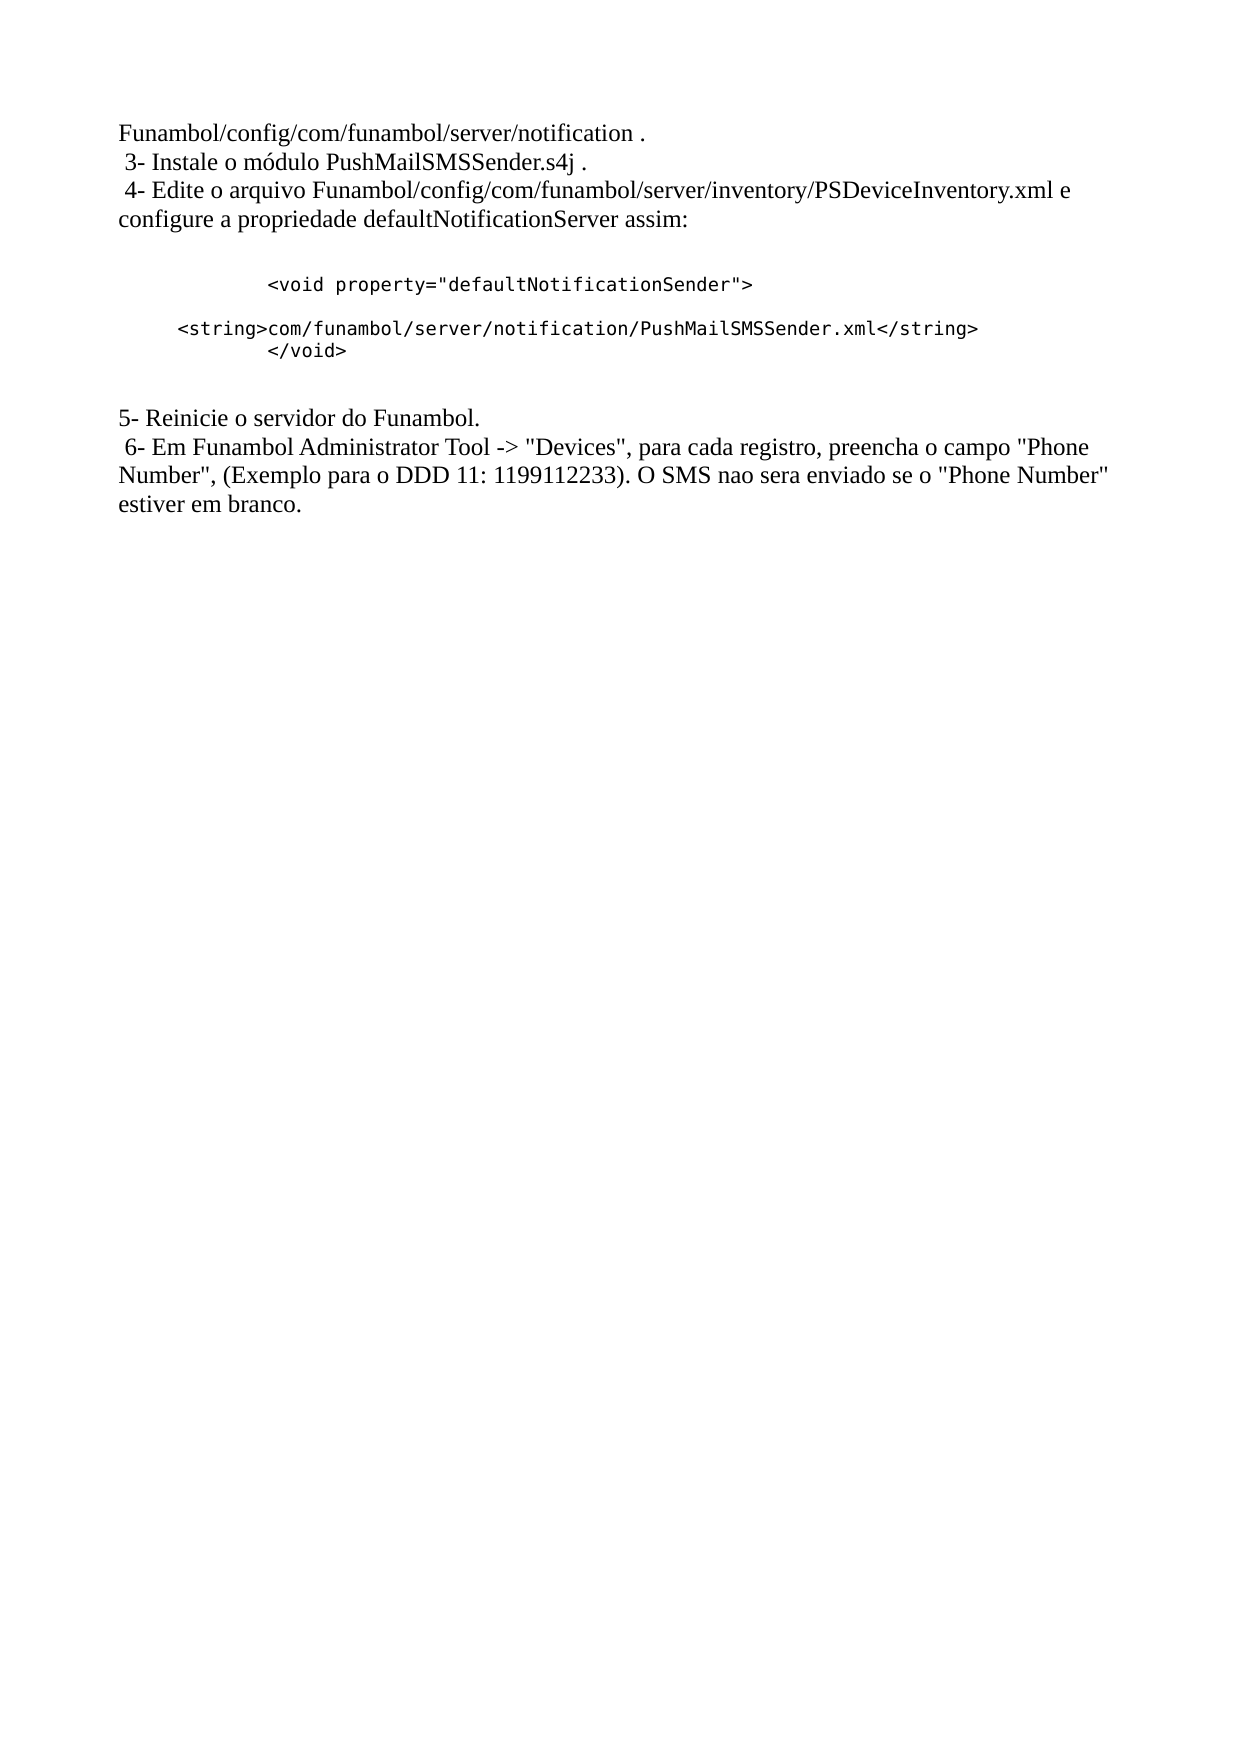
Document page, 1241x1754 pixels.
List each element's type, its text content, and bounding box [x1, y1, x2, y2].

text Funambol/config/com/funambol/server/notification . 3- Instale o módulo PushMailSMSSender.s4j . 4- Edite o arquivo Funambol/config/com/funambol/server/inventory/PSDeviceInventory.xml e configure a propriedade defaultNotificationServer assim: [118, 118, 1122, 262]
text <void property="defaultNotificationSender"> <string>com/funambol/server/notification/PushMailSMSSender.xml</string> </void> [177, 274, 1063, 362]
text 5- Reinicie o servidor do Funambol. 6- Em Funambol Administrator Tool -> "Devices", para cada registro, preencha o campo "Phone Number", (Exemplo para o DDD 11: 1199112233). O SMS nao sera enviado se o "Phone Number" estiver em branco. [118, 403, 1122, 518]
